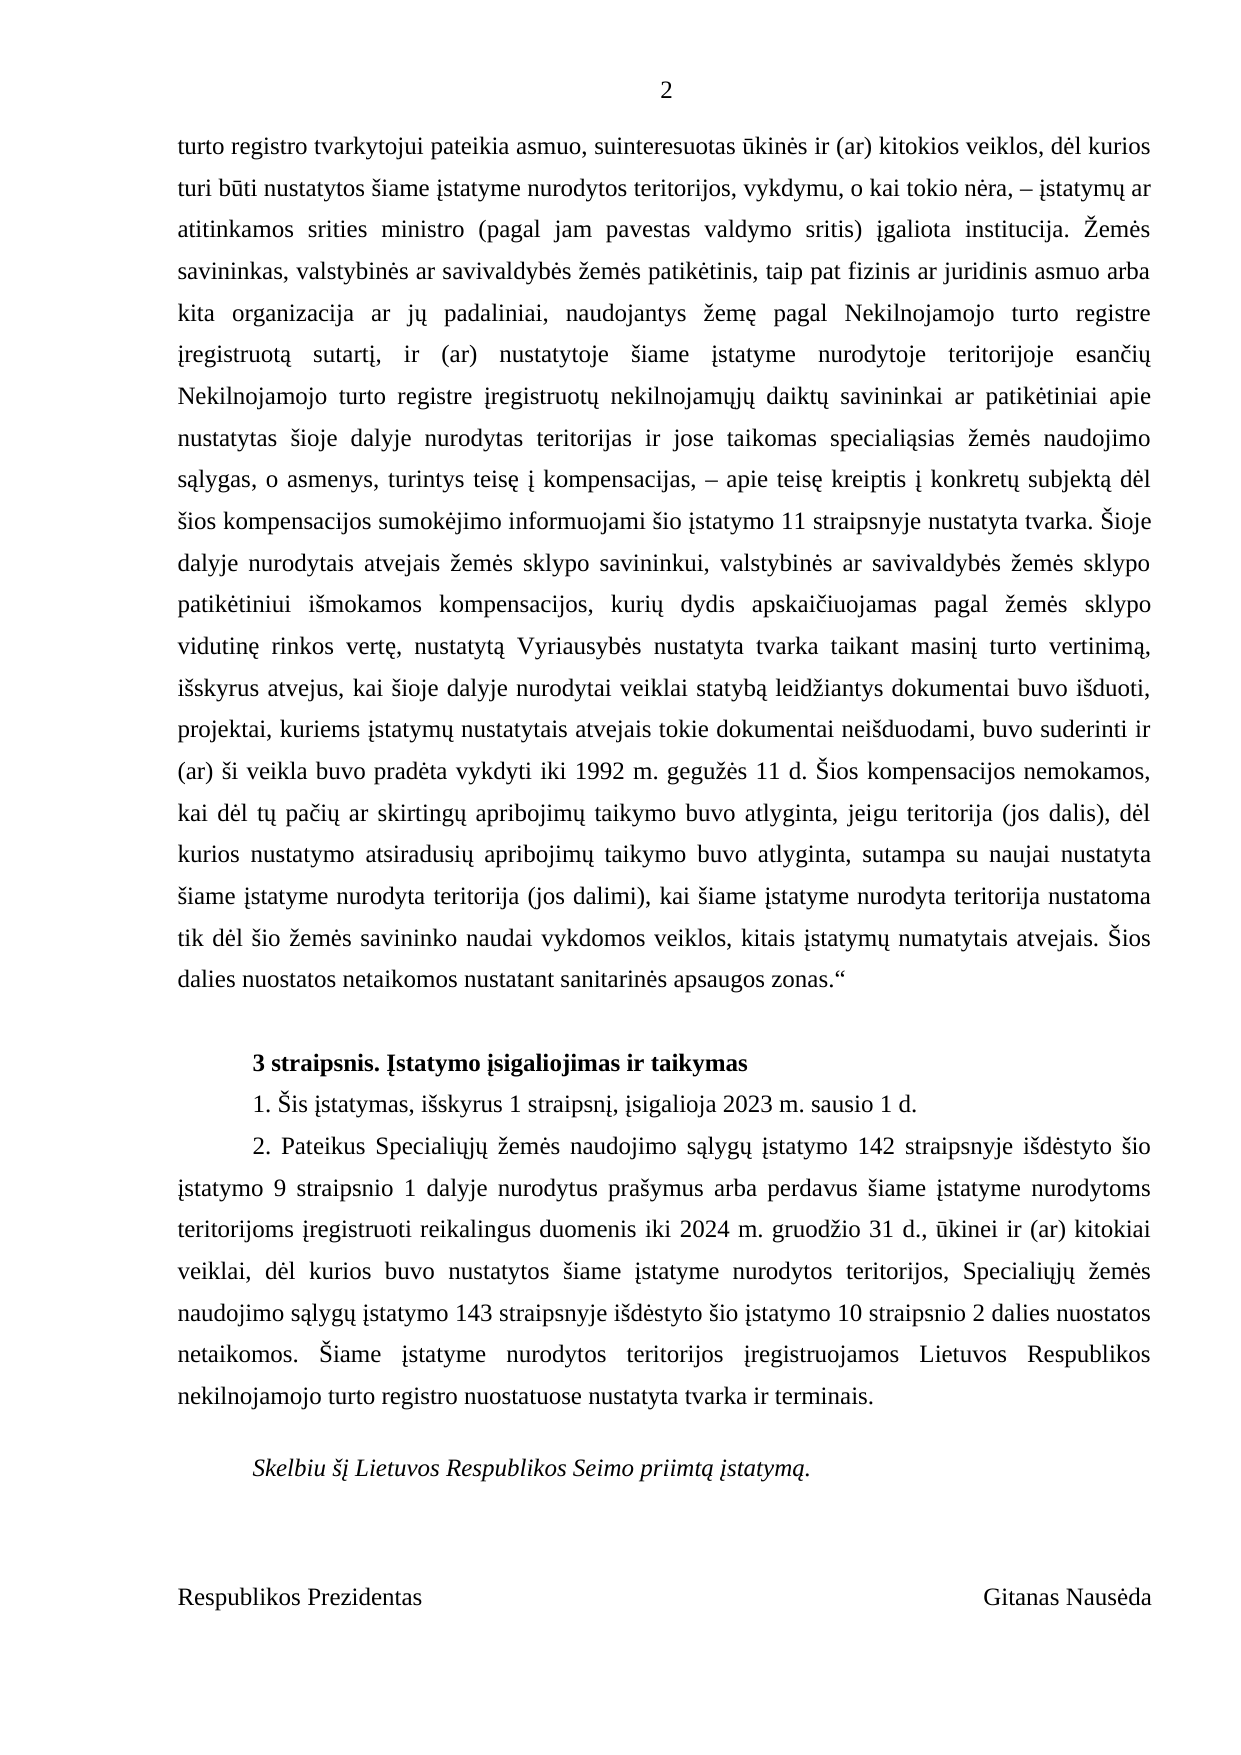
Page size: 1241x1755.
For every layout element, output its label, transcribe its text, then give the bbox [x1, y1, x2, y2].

text turto registro tvarkytojui pateikia asmuo, suinteresuotas ūkinės ir (ar) kitokios veiklos, dėl kurios turi būti nustatytos šiame įstatyme nurodytos teritorijos, vykdymu, o kai tokio nėra, – įstatymų ar atitinkamos srities ministro (pagal jam pavestas valdymo sritis) įgaliota institucija. Žemės savininkas, valstybinės ar savivaldybės žemės patikėtinis, taip pat fizinis ar juridinis asmuo arba kita organizacija ar jų padaliniai, naudojantys žemę pagal Nekilnojamojo turto registre įregistruotą sutartį, ir (ar) nustatytoje šiame įstatyme nurodytoje teritorijoje esančių Nekilnojamojo turto registre įregistruotų nekilnojamųjų daiktų savininkai ar patikėtiniai apie nustatytas šioje dalyje nurodytas teritorijas ir jose taikomas specialiąsias žemės naudojimo sąlygas, o asmenys, turintys teisę į kompensacijas, – apie teisę kreiptis į konkretų subjektą dėl šios kompensacijos sumokėjimo informuojami šio įstatymo 11 straipsnyje nustatyta tvarka. Šioje dalyje nurodytais atvejais žemės sklypo savininkui, valstybinės ar savivaldybės žemės sklypo patikėtiniui išmokamos kompensacijos, kurių dydis apskaičiuojamas pagal žemės sklypo vidutinę rinkos vertę, nustatytą Vyriausybės nustatyta tvarka taikant masinį turto vertinimą, išskyrus atvejus, kai šioje dalyje nurodytai veiklai statybą leidžiantys dokumentai buvo išduoti, projektai, kuriems įstatymų nustatytais atvejais tokie dokumentai neišduodami, buvo suderinti ir (ar) ši veikla buvo pradėta vykdyti iki 1992 m. gegužės 11 d. Šios kompensacijos nemokamos, kai dėl tų pačių ar skirtingų apribojimų taikymo buvo atlyginta, jeigu teritorija (jos dalis), dėl kurios nustatymo atsiradusių apribojimų taikymo buvo atlyginta, sutampa su naujai nustatyta šiame įstatyme nurodyta teritorija (jos dalimi), kai šiame įstatyme nurodyta teritorija nustatoma tik dėl šio žemės savininko naudai vykdomos veiklos, kitais įstatymų numatytais atvejais. Šios dalies nuostatos netaikomos nustatant sanitarinės apsaugos zonas.“ [177, 118, 1152, 993]
text 3 straipsnis. Įstatymo įsigaliojimas ir taikymas [177, 1035, 1152, 1076]
text 2. Pateikus Specialiųjų žemės naudojimo sąlygų įstatymo 142 straipsnyje išdėstyto šio įstatymo 9 straipsnio 1 dalyje nurodytus prašymus arba perdavus šiame įstatyme nurodytoms teritorijoms įregistruoti reikalingus duomenis iki 2024 m. gruodžio 31 d., ūkinei ir (ar) kitokiai veiklai, dėl kurios buvo nustatytos šiame įstatyme nurodytos teritorijos, Specialiųjų žemės naudojimo sąlygų įstatymo 143 straipsnyje išdėstyto šio įstatymo 10 straipsnio 2 dalies nuostatos netaikomos. Šiame įstatyme nurodytos teritorijos įregistruojamos Lietuvos Respublikos nekilnojamojo turto registro nuostatuose nustatyta tvarka ir terminais. [177, 1118, 1152, 1410]
text 1. Šis įstatymas, išskyrus 1 straipsnį, įsigalioja 2023 m. sausio 1 d. [177, 1076, 1152, 1118]
text Skelbiu šį Lietuvos Respublikos Seimo priimtą įstatymą. [177, 1453, 1152, 1482]
text Respublikos Prezidentas Gitanas Nausėda [177, 1582, 1152, 1611]
